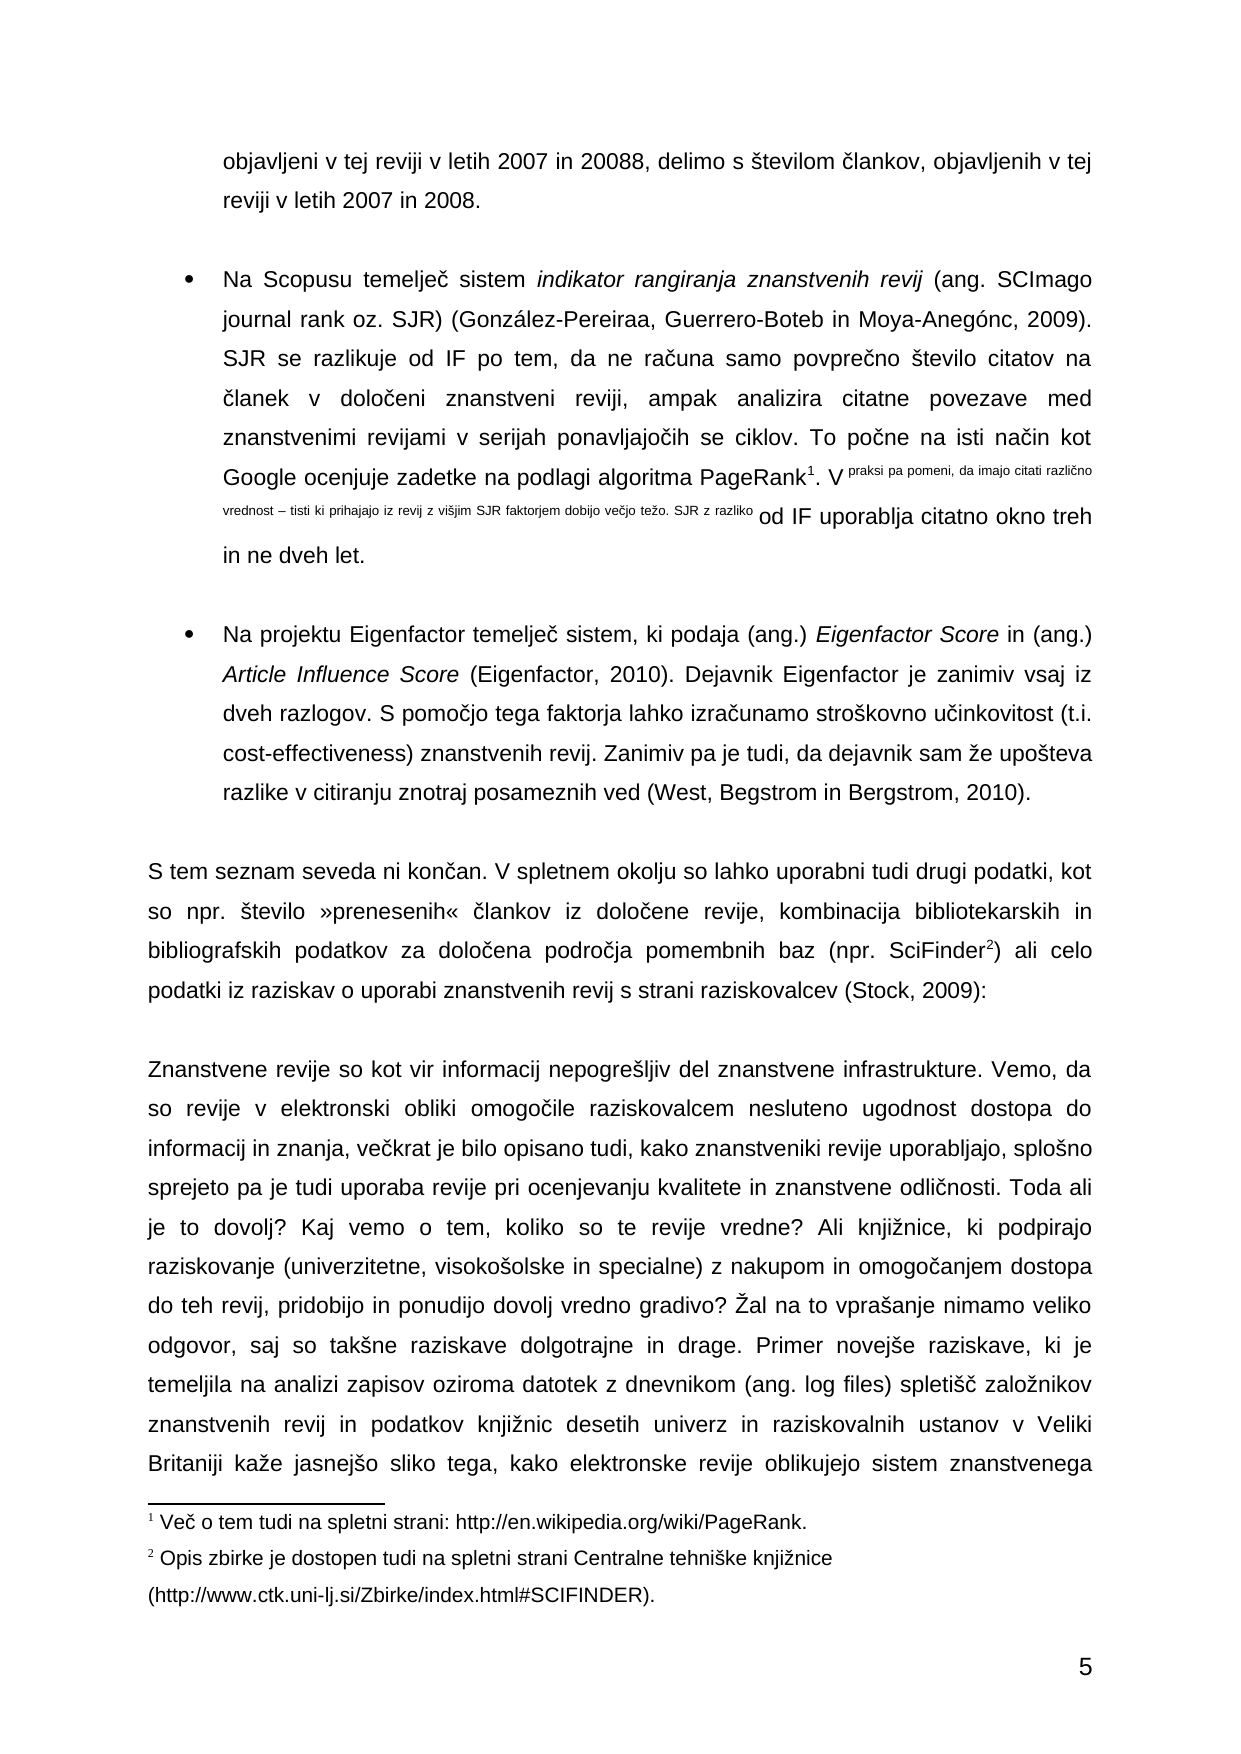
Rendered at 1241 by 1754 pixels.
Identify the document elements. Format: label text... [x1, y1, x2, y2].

text Znanstvene revije so kot vir informacij nepogrešljiv del znanstvene infrastrukture. Vemo, da so revije v elektronski obliki omogočile raziskovalcem nesluteno ugodnost dostopa do informacij in znanja, večkrat je bilo opisano tudi, kako znanstveniki revije uporabljajo, splošno sprejeto pa je tudi uporaba revije pri ocenjevanju kvalitete in znanstvene odličnosti. Toda ali je to dovolj? Kaj vemo o tem, koliko so te revije vredne? Ali knjižnice, ki podpirajo raziskovanje (univerzitetne, visokošolske in specialne) z nakupom in omogočanjem dostopa do teh revij, pridobijo in ponudijo dovolj vredno gradivo? Žal na to vprašanje nimamo veliko odgovor, saj so takšne raziskave dolgotrajne in drage. Primer novejše raziskave, ki je temeljila na analizi zapisov oziroma datotek z dnevnikom (ang. log files) spletišč založnikov znanstvenih revij in podatkov knjižnic desetih univerz in raziskovalnih ustanov v Veliki Britaniji kaže jasnejšo sliko tega, kako elektronske revije oblikujejo sistem znanstvenega [148, 1056, 1093, 1477]
text Opis zbirke je dostopen tudi na spletni strani Centralne tehniške knjižnice (http://www.ctk.uni-lj.si/Zbirke/index.html#SCIFINDER). [148, 1546, 1093, 1606]
list Na Scopusu temelječ sistem indikator rangiranja znanstvenih revij (ang. SCImago journal rank oz. SJR) (González-Pereiraa, Guerrero-Boteb in Moya-Anegónc, 2009). SJR se razlikuje od IF po tem, da ne računa samo povprečno število citatov na članek v določeni znanstveni reviji, ampak analizira citatne povezave med znanstvenimi revijami v serijah ponavljajočih se ciklov. To počne na isti način kot Google ocenjuje zadetke na podlagi algoritma PageRank. V praksi pa pomeni, da imajo citati različno vrednost – tisti ki prihajajo iz revij z višjim SJR faktorjem dobijo večjo težo. SJR z razliko od IF uporablja citatno okno treh in ne dveh let. [185, 266, 1093, 569]
list Več o tem tudi na spletni strani: http://en.wikipedia.org/wiki/PageRank. [148, 1510, 1093, 1534]
list objavljeni v tej reviji v letih 2007 in 20088, delimo s številom člankov, objavljenih v tej reviji v letih 2007 in 2008. [185, 148, 1093, 213]
text S tem seznam seveda ni končan. V spletnem okolju so lahko uporabni tudi drugi podatki, kot so npr. število »prenesenih« člankov iz določene revije, kombinacija bibliotekarskih in bibliografskih podatkov za določena področja pomembnih baz (npr. SciFinder) ali celo podatki iz raziskav o uporabi znanstvenih revij s strani raziskovalcev (Stock, 2009): [148, 858, 1093, 1003]
list Na projektu Eigenfactor temelječ sistem, ki podaja (ang.) Eigenfactor Score in (ang.) Article Influence Score (Eigenfactor, 2010). Dejavnik Eigenfactor je zanimiv vsaj iz dveh razlogov. S pomočjo tega faktorja lahko izračunamo stroškovno učinkovitost (t.i. cost-effectiveness) znanstvenih revij. Zanimiv pa je tudi, da dejavnik sam že upošteva razlike v citiranju znotraj posameznih ved (West, Begstrom in Bergstrom, 2010). [185, 621, 1093, 806]
